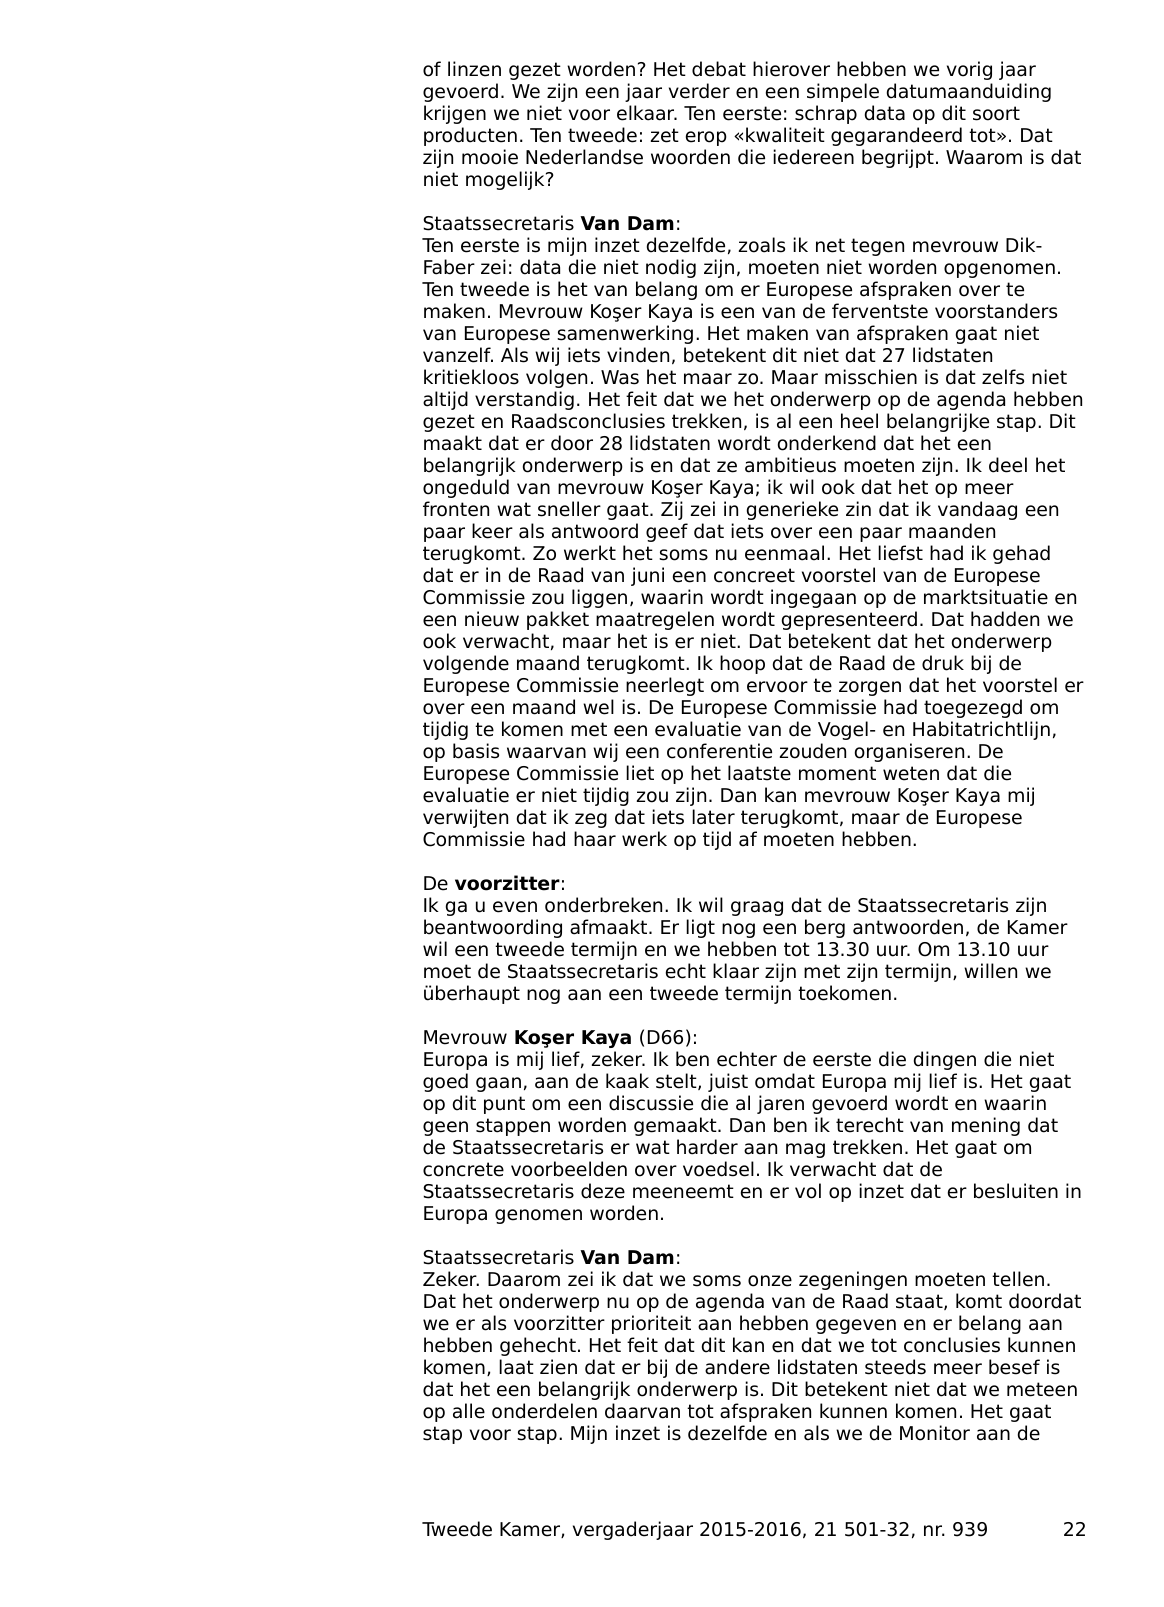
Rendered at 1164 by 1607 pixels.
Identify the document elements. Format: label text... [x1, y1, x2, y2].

text of linzen gezet worden? Het debat hierover hebben we vorig jaar gevoerd. We zijn een jaar verder en een simpele datumaanduiding krijgen we niet voor elkaar. Ten eerste: schrap data op dit soort producten. Ten tweede: zet erop «kwaliteit gegarandeerd tot». Dat zijn mooie Nederlandse woorden die iedereen begrijpt. Waarom is dat niet mogelijk? [422, 59, 1087, 191]
text Mevrouw Koşer Kaya (D66): [422, 1027, 1087, 1049]
text Staatssecretaris Van Dam: [422, 1247, 1087, 1269]
text Staatssecretaris Van Dam: [422, 213, 1087, 235]
text Ik ga u even onderbreken. Ik wil graag dat de Staatssecretaris zijn beantwoording afmaakt. Er ligt nog een berg antwoorden, de Kamer wil een tweede termijn en we hebben tot 13.30 uur. Om 13.10 uur moet de Staatssecretaris echt klaar zijn met zijn termijn, willen we überhaupt nog aan een tweede termijn toekomen. [422, 895, 1087, 1004]
text Zeker. Daarom zei ik dat we soms onze zegeningen moeten tellen. Dat het onderwerp nu op de agenda van de Raad staat, komt doordat we er als voorzitter prioriteit aan hebben gegeven en er belang aan hebben gehecht. Het feit dat dit kan en dat we tot conclusies kunnen komen, laat zien dat er bij de andere lidstaten steeds meer besef is dat het een belangrijk onderwerp is. Dit betekent niet dat we meteen op alle onderdelen daarvan tot afspraken kunnen komen. Het gaat stap voor stap. Mijn inzet is dezelfde en als we de Monitor aan de [422, 1269, 1087, 1444]
text De voorzitter: [422, 873, 1087, 895]
text Europa is mij lief, zeker. Ik ben echter de eerste die dingen die niet goed gaan, aan de kaak stelt, juist omdat Europa mij lief is. Het gaat op dit punt om een discussie die al jaren gevoerd wordt en waarin geen stappen worden gemaakt. Dan ben ik terecht van mening dat de Staatssecretaris er wat harder aan mag trekken. Het gaat om concrete voorbeelden over voedsel. Ik verwacht dat de Staatssecretaris deze meeneemt en er vol op inzet dat er besluiten in Europa genomen worden. [422, 1049, 1087, 1224]
text Ten eerste is mijn inzet dezelfde, zoals ik net tegen mevrouw Dik-Faber zei: data die niet nodig zijn, moeten niet worden opgenomen. Ten tweede is het van belang om er Europese afspraken over te maken. Mevrouw Koşer Kaya is een van de ferventste voorstanders van Europese samenwerking. Het maken van afspraken gaat niet vanzelf. Als wij iets vinden, betekent dit niet dat 27 lidstaten kritiekloos volgen. Was het maar zo. Maar misschien is dat zelfs niet altijd verstandig. Het feit dat we het onderwerp op de agenda hebben gezet en Raadsconclusies trekken, is al een heel belangrijke stap. Dit maakt dat er door 28 lidstaten wordt onderkend dat het een belangrijk onderwerp is en dat ze ambitieus moeten zijn. Ik deel het ongeduld van mevrouw Koşer Kaya; ik wil ook dat het op meer fronten wat sneller gaat. Zij zei in generieke zin dat ik vandaag een paar keer als antwoord geef dat iets over een paar maanden terugkomt. Zo werkt het soms nu eenmaal. Het liefst had ik gehad dat er in de Raad van juni een concreet voorstel van de Europese Commissie zou liggen, waarin wordt ingegaan op de marktsituatie en een nieuw pakket maatregelen wordt gepresenteerd. Dat hadden we ook verwacht, maar het is er niet. Dat betekent dat het onderwerp volgende maand terugkomt. Ik hoop dat de Raad de druk bij de Europese Commissie neerlegt om ervoor te zorgen dat het voorstel er over een maand wel is. De Europese Commissie had toegezegd om tijdig te komen met een evaluatie van de Vogel- en Habitatrichtlijn, op basis waarvan wij een conferentie zouden organiseren. De Europese Commissie liet op het laatste moment weten dat die evaluatie er niet tijdig zou zijn. Dan kan mevrouw Koşer Kaya mij verwijten dat ik zeg dat iets later terugkomt, maar de Europese Commissie had haar werk op tijd af moeten hebben. [422, 235, 1087, 851]
